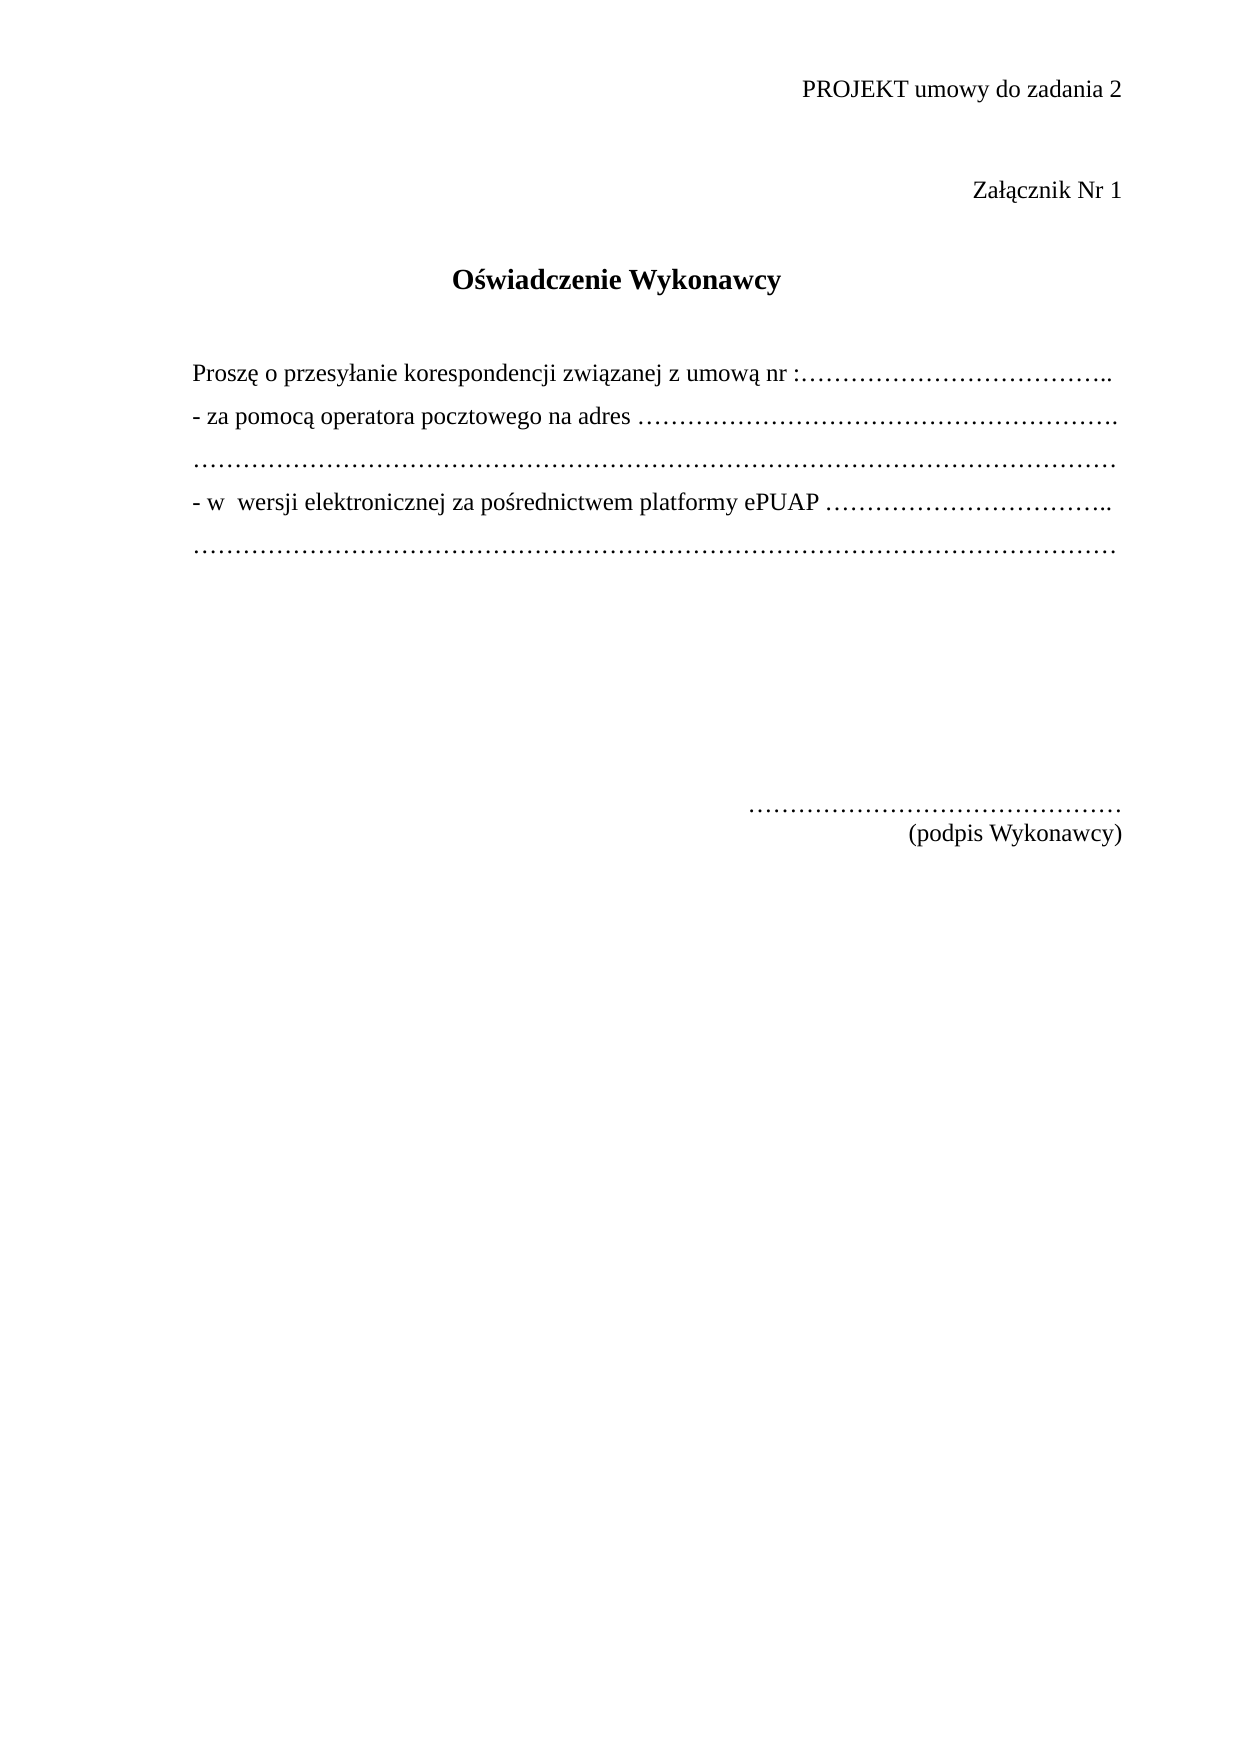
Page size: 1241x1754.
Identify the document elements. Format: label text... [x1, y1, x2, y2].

text - za pomocą operatora pocztowego na adres …………………………………………………. [118, 401, 1122, 429]
text Proszę o przesyłanie korespondencji związanej z umową nr :……………………………….. [118, 358, 1122, 386]
text - w wersji elektronicznej za pośrednictwem platformy ePUAP …………………………….. [118, 487, 1122, 516]
text Załącznik Nr 1 [118, 176, 1122, 204]
text (podpis Wykonawcy) [118, 818, 1122, 846]
text ………………………………………………………………………………………………… [118, 530, 1122, 559]
text Oświadczenie Wykonawcy [118, 262, 1122, 295]
text ……………………………………… [118, 789, 1122, 818]
text ………………………………………………………………………………………………… [118, 444, 1122, 473]
